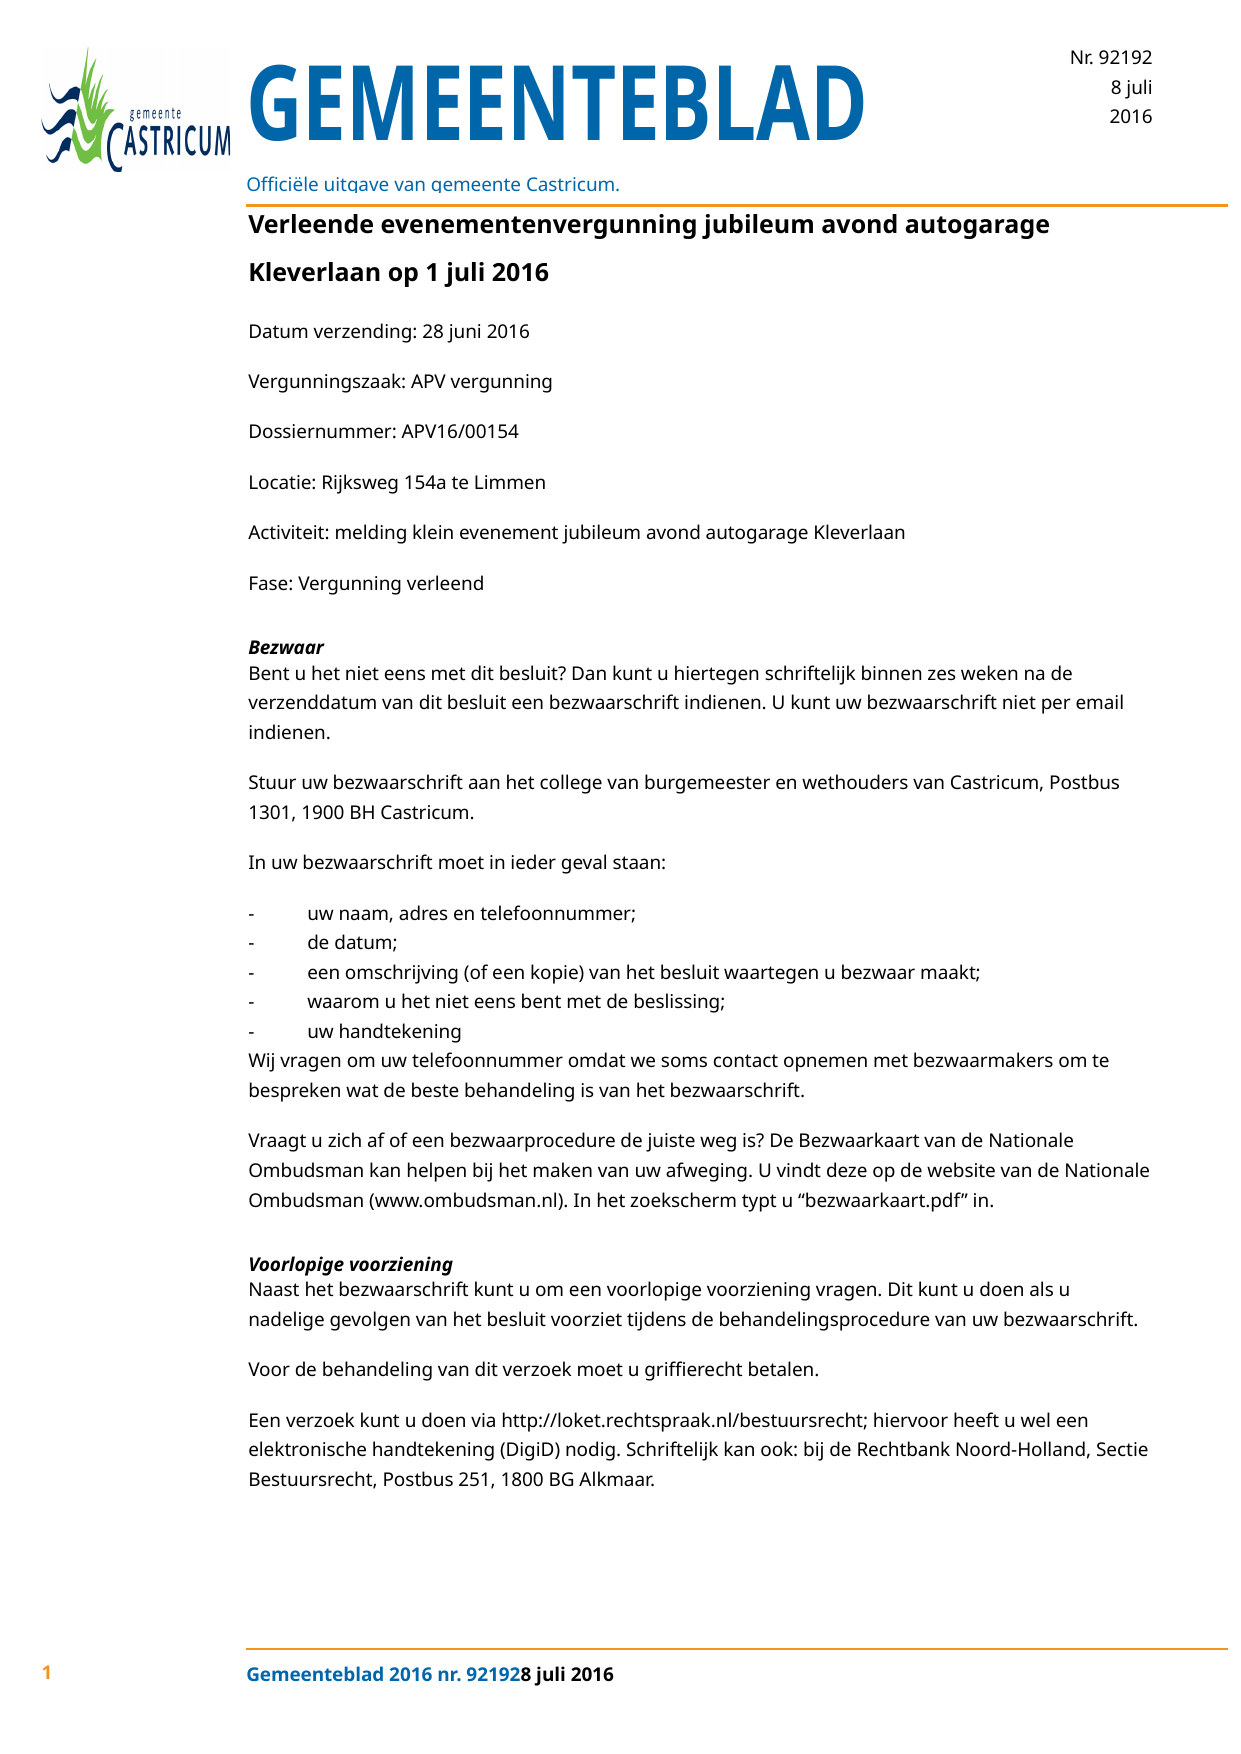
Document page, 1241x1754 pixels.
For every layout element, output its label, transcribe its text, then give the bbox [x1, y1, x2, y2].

text Datum verzending: 28 juni 2016 [248, 318, 1152, 344]
text Voor de behandeling van dit verzoek moet u griffierecht betalen. [248, 1356, 1152, 1382]
list waarom u het niet eens bent met de beslissing; [248, 988, 1152, 1014]
text Verleende evenementenvergunning jubileum avond autogarage Kleverlaan op 1 juli 2016 [248, 207, 1152, 288]
text Dossiernummer: APV16/00154 [248, 419, 1152, 444]
text Vraagt u zich af of een bezwaarprocedure de juiste weg is? De Bezwaarkaart van de Nationale Ombudsman kan helpen bij het maken van uw afweging. U vindt deze op de website van de Nationale Ombudsman (www.ombudsman.nl). In het zoekscherm typt u “bezwaarkaart.pdf” in. [248, 1128, 1152, 1212]
text Locatie: Rijksweg 154a te Limmen [248, 469, 1152, 495]
list de datum; [248, 929, 1152, 955]
text Stuur uw bezwaarschrift aan het college van burgemeester en wethouders van Castricum, Postbus 1301, 1900 BH Castricum. [248, 769, 1152, 824]
text Fase: Vergunning verleend [248, 570, 1152, 596]
text Activiteit: melding klein evenement jubileum avond autogarage Kleverlaan [248, 519, 1152, 545]
text Bezwaar [248, 634, 1152, 660]
text In uw bezwaarschrift moet in ieder geval staan: [248, 849, 1152, 875]
text Wij vragen om uw telefoonnummer omdat we soms contact opnemen met bezwaarmakers om te bespreken wat de beste behandeling is van het bezwaarschrift. [248, 1048, 1152, 1103]
text Een verzoek kunt u doen via http://loket.rechtspraak.nl/bestuursrecht; hiervoor heeft u wel een elektronische handtekening (DigiD) nodig. Schriftelijk kan ook: bij de Rechtbank Noord-Holland, Sectie Bestuursrecht, Postbus 251, 1800 BG Alkmaar. [248, 1407, 1152, 1492]
list een omschrijving (of een kopie) van het besluit waartegen u bezwaar maakt; [248, 959, 1152, 984]
text Bent u het niet eens met dit besluit? Dan kunt u hiertegen schriftelijk binnen zes weken na de verzenddatum van dit besluit een bezwaarschrift indienen. U kunt uw bezwaarschrift niet per email indienen. [248, 660, 1152, 744]
list uw naam, adres en telefoonnummer; [248, 900, 1152, 925]
picture [41, 47, 231, 172]
list uw handtekening [248, 1018, 1152, 1044]
text Vergunningszaak: APV vergunning [248, 368, 1152, 394]
text Voorlopige voorziening [248, 1251, 1152, 1276]
text Naast het bezwaarschrift kunt u om een voorlopige voorziening vragen. Dit kunt u doen als u nadelige gevolgen van het besluit voorziet tijdens de behandelingsprocedure van uw bezwaarschrift. [248, 1276, 1152, 1332]
